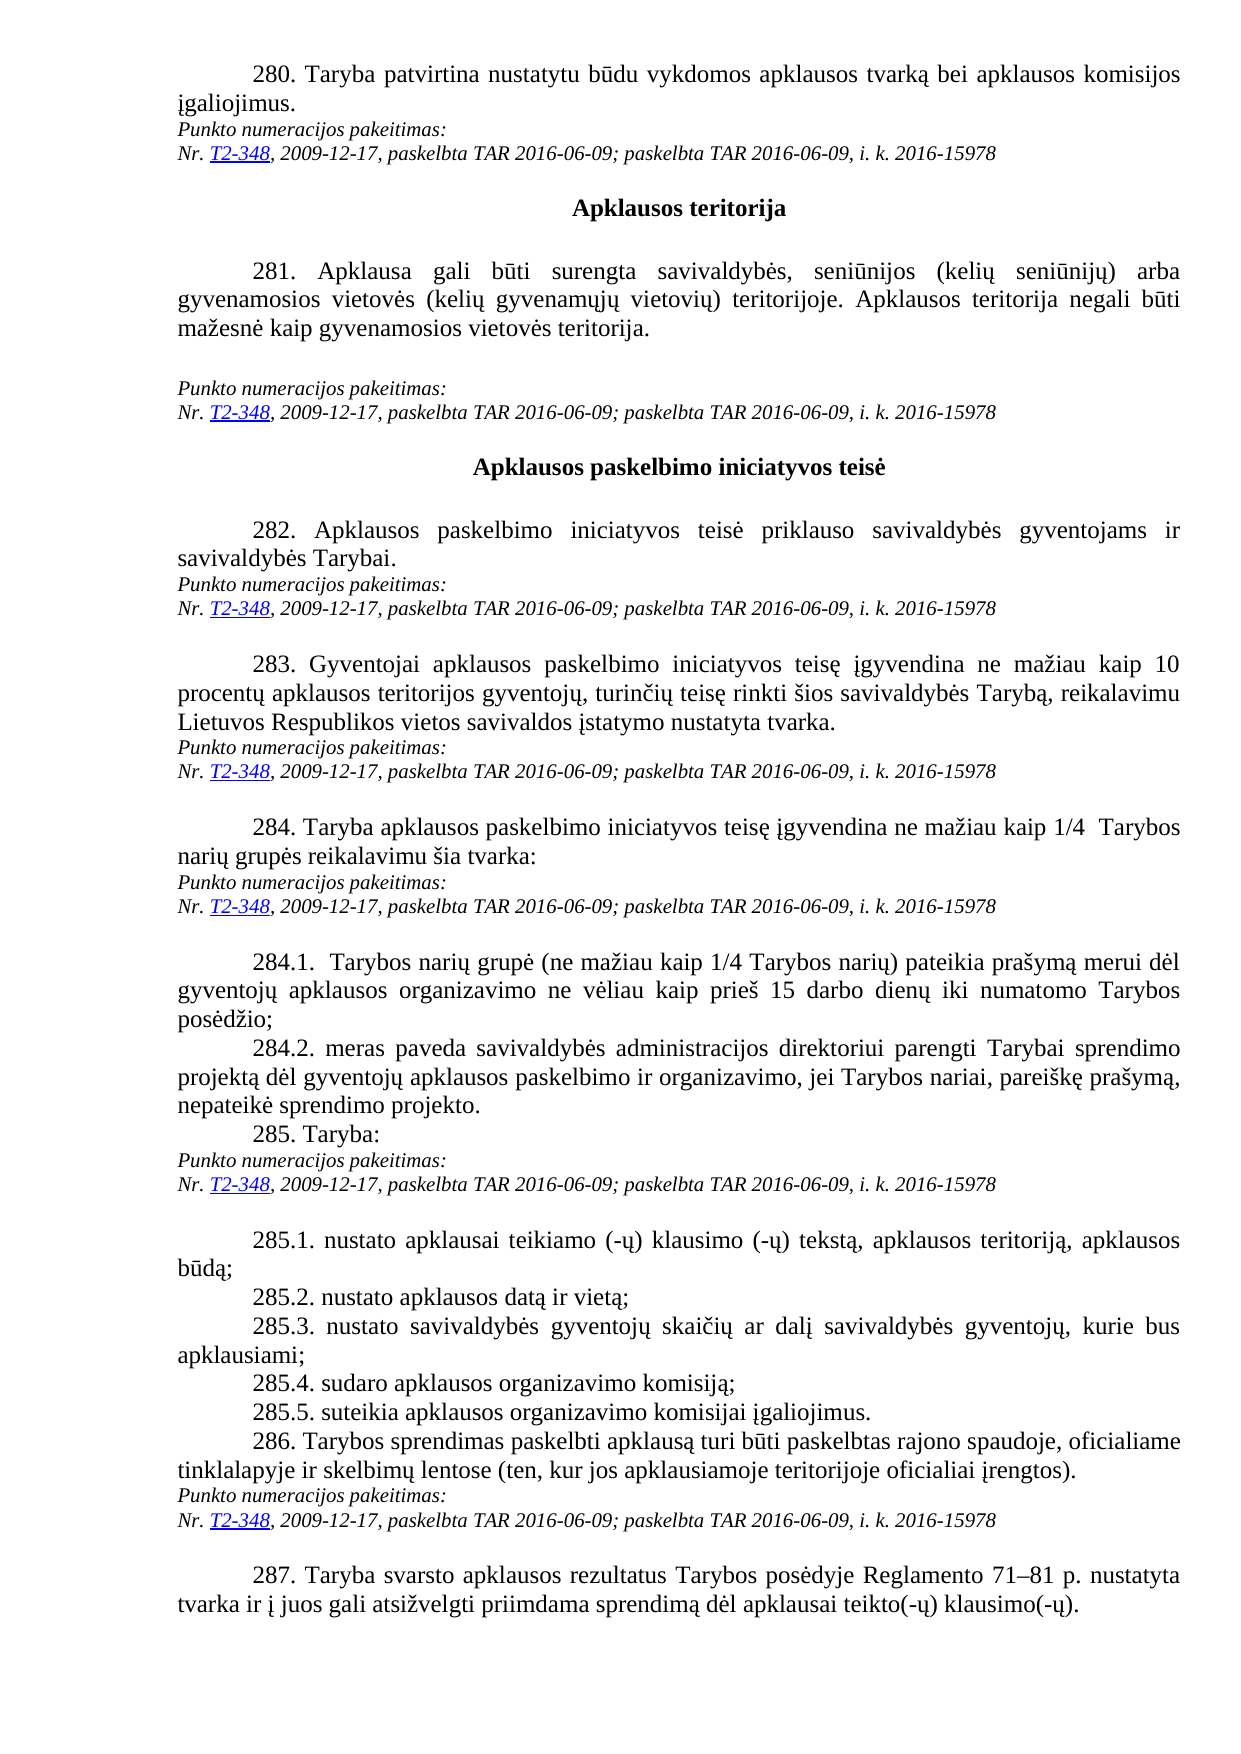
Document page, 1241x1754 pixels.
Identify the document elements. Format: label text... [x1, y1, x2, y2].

text Punkto numeracijos pakeitimas: [177, 1148, 1181, 1172]
text Nr. T2-348, 2009-12-17, paskelbta TAR 2016-06-09; paskelbta TAR 2016-06-09, i. k. 2016-15978 [177, 141, 1181, 165]
text 285.1. nustato apklausai teikiamo (-ų) klausimo (-ų) tekstą, apklausos teritoriją, apklausos būdą; [177, 1225, 1181, 1282]
text Nr. T2-348, 2009-12-17, paskelbta TAR 2016-06-09; paskelbta TAR 2016-06-09, i. k. 2016-15978 [177, 1507, 1181, 1532]
text Nr. T2-348, 2009-12-17, paskelbta TAR 2016-06-09; paskelbta TAR 2016-06-09, i. k. 2016-15978 [177, 1172, 1181, 1196]
text 281. Apklausa gali būti surengta savivaldybės, seniūnijos (kelių seniūnijų) arba gyvenamosios vietovės (kelių gyvenamųjų vietovių) teritorijoje. Apklausos teritorija negali būti mažesnė kaip gyvenamosios vietovės teritorija. [177, 256, 1181, 342]
text 285.3. nustato savivaldybės gyventojų skaičių ar dalį savivaldybės gyventojų, kurie bus apklausiami; [177, 1311, 1181, 1368]
text 285.5. suteikia apklausos organizavimo komisijai įgaliojimus. [177, 1397, 1181, 1426]
text Punkto numeracijos pakeitimas: [177, 870, 1181, 894]
text Punkto numeracijos pakeitimas: [177, 735, 1181, 759]
text 284.1. Tarybos narių grupė (ne mažiau kaip 1/4 Tarybos narių) pateikia prašymą merui dėl gyventojų apklausos organizavimo ne vėliau kaip prieš 15 darbo dienų iki numatomo Tarybos posėdžio; [177, 947, 1181, 1033]
text 286. Tarybos sprendimas paskelbti apklausą turi būti paskelbtas rajono spaudoje, oficialiame tinklalapyje ir skelbimų lentose (ten, kur jos apklausiamoje teritorijoje oficialiai įrengtos). [177, 1426, 1181, 1483]
text 285. Taryba: [177, 1119, 1181, 1148]
text 280. Taryba patvirtina nustatytu būdu vykdomos apklausos tvarką bei apklausos komisijos įgaliojimus. [177, 59, 1181, 117]
text 287. Taryba svarsto apklausos rezultatus Tarybos posėdyje Reglamento 71–81 p. nustatyta tvarka ir į juos gali atsižvelgti priimdama sprendimą dėl apklausai teikto(-ų) klausimo(-ų). [177, 1560, 1181, 1618]
text Punkto numeracijos pakeitimas: [177, 1483, 1181, 1507]
text 285.4. sudaro apklausos organizavimo komisiją; [177, 1368, 1181, 1397]
text 284. Taryba apklausos paskelbimo iniciatyvos teisę įgyvendina ne mažiau kaip 1/4 Tarybos narių grupės reikalavimu šia tvarka: [177, 812, 1181, 870]
text Punkto numeracijos pakeitimas: [177, 376, 1181, 399]
text Nr. T2-348, 2009-12-17, paskelbta TAR 2016-06-09; paskelbta TAR 2016-06-09, i. k. 2016-15978 [177, 399, 1181, 424]
text Nr. T2-348, 2009-12-17, paskelbta TAR 2016-06-09; paskelbta TAR 2016-06-09, i. k. 2016-15978 [177, 759, 1181, 783]
text 282. Apklausos paskelbimo iniciatyvos teisė priklauso savivaldybės gyventojams ir savivaldybės Tarybai. [177, 515, 1181, 572]
text 284.2. meras paveda savivaldybės administracijos direktoriui parengti Tarybai sprendimo projektą dėl gyventojų apklausos paskelbimo ir organizavimo, jei Tarybos nariai, pareiškę prašymą, nepateikė sprendimo projekto. [177, 1033, 1181, 1119]
text 283. Gyventojai apklausos paskelbimo iniciatyvos teisę įgyvendina ne mažiau kaip 10 procentų apklausos teritorijos gyventojų, turinčių teisę rinkti šios savivaldybės Tarybą, reikalavimu Lietuvos Respublikos vietos savivaldos įstatymo nustatyta tvarka. [177, 649, 1181, 735]
text 285.2. nustato apklausos datą ir vietą; [177, 1282, 1181, 1311]
text Nr. T2-348, 2009-12-17, paskelbta TAR 2016-06-09; paskelbta TAR 2016-06-09, i. k. 2016-15978 [177, 596, 1181, 620]
text Apklausos teritorija [177, 193, 1181, 222]
text Apklausos paskelbimo iniciatyvos teisė [177, 452, 1181, 481]
text Nr. T2-348, 2009-12-17, paskelbta TAR 2016-06-09; paskelbta TAR 2016-06-09, i. k. 2016-15978 [177, 894, 1181, 918]
text Punkto numeracijos pakeitimas: [177, 572, 1181, 596]
text Punkto numeracijos pakeitimas: [177, 117, 1181, 141]
